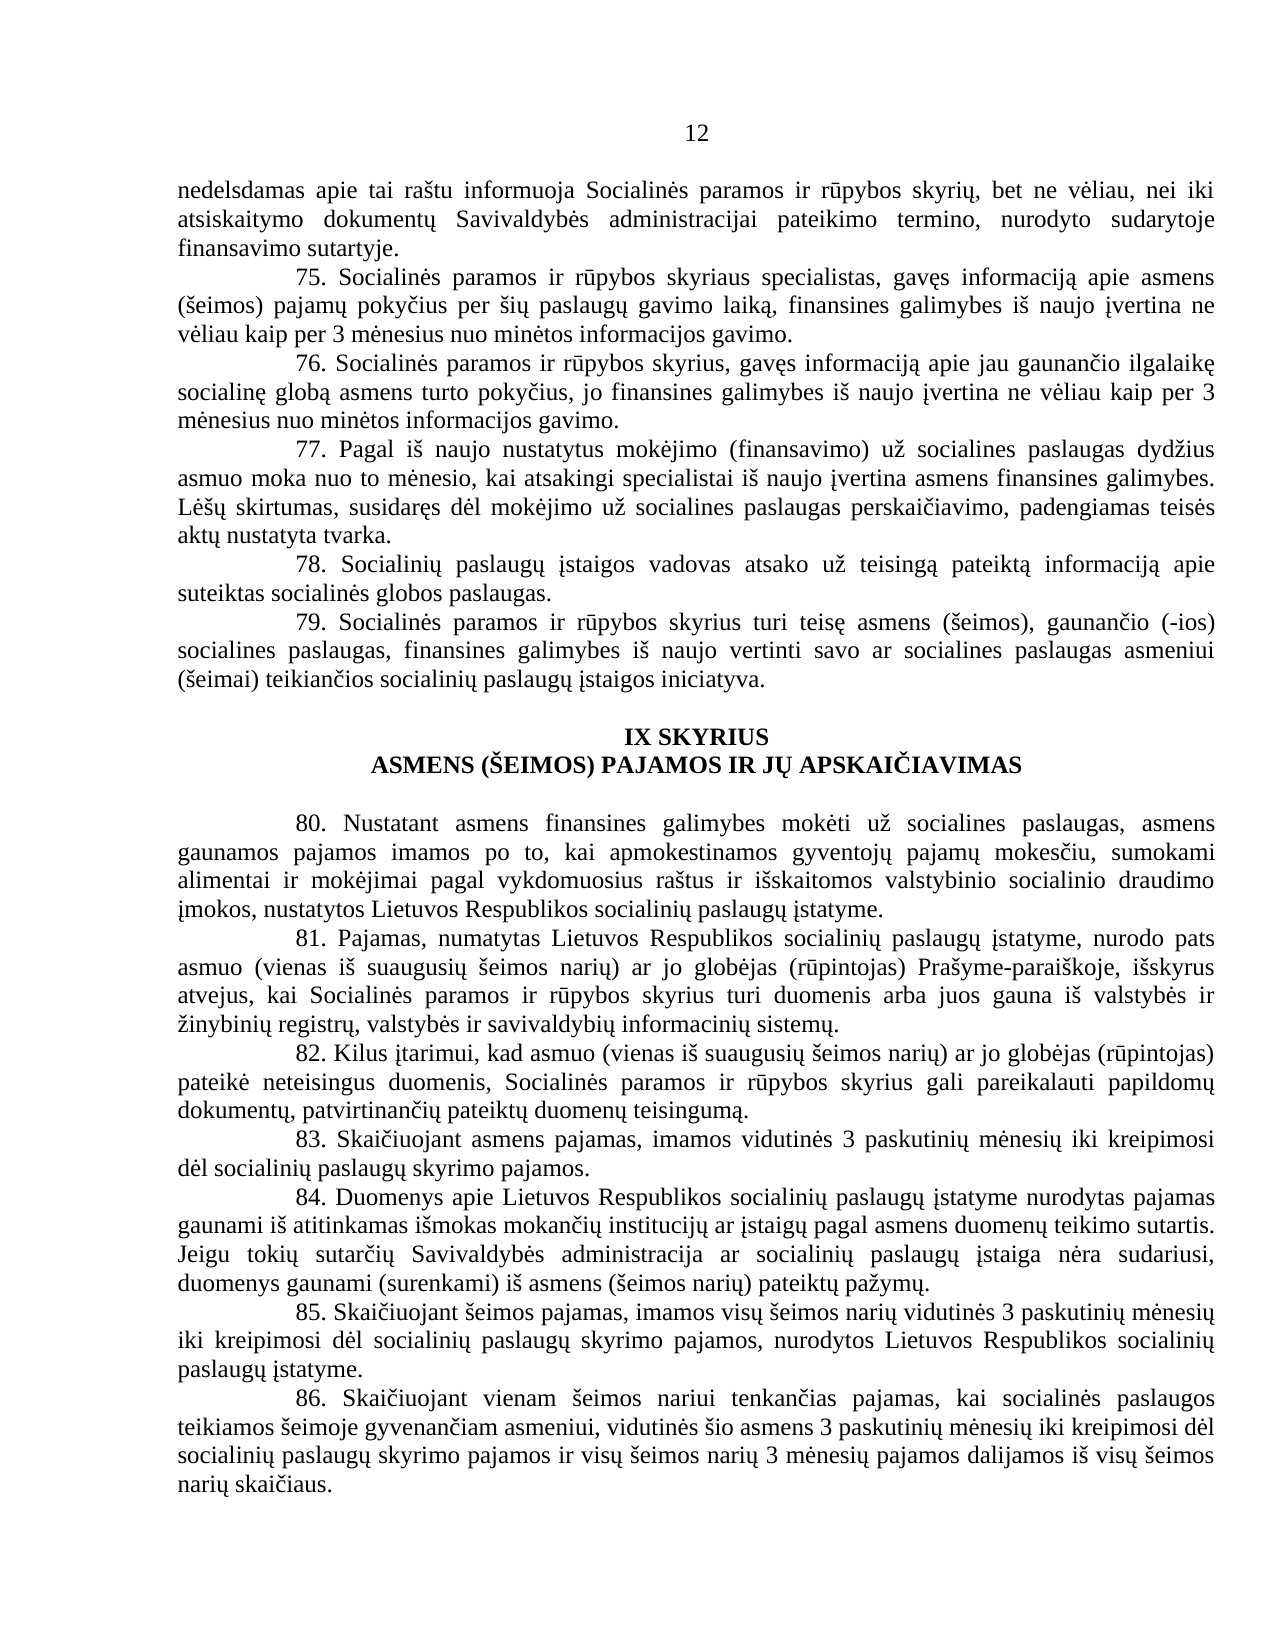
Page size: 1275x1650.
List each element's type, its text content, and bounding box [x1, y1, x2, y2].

text 77. Pagal iš naujo nustatytus mokėjimo (finansavimo) už socialines paslaugas dydžius asmuo moka nuo to mėnesio, kai atsakingi specialistai iš naujo įvertina asmens finansines galimybes. Lėšų skirtumas, susidaręs dėl mokėjimo už socialines paslaugas perskaičiavimo, padengiamas teisės aktų nustatyta tvarka. [177, 434, 1216, 549]
text 83. Skaičiuojant asmens pajamas, imamos vidutinės 3 paskutinių mėnesių iki kreipimosi dėl socialinių paslaugų skyrimo pajamos. [177, 1124, 1216, 1182]
text ASMENS (ŠEIMOS) PAJAMOS IR JŲ APSKAIČIAVIMAS [177, 751, 1216, 779]
text IX SKYRIUS [177, 722, 1216, 751]
text nedelsdamas apie tai raštu informuoja Socialinės paramos ir rūpybos skyrių, bet ne vėliau, nei iki atsiskaitymo dokumentų Savivaldybės administracijai pateikimo termino, nurodyto sudarytoje finansavimo sutartyje. [177, 176, 1216, 262]
text 82. Kilus įtarimui, kad asmuo (vienas iš suaugusių šeimos narių) ar jo globėjas (rūpintojas) pateikė neteisingus duomenis, Socialinės paramos ir rūpybos skyrius gali pareikalauti papildomų dokumentų, patvirtinančių pateiktų duomenų teisingumą. [177, 1038, 1216, 1124]
text 84. Duomenys apie Lietuvos Respublikos socialinių paslaugų įstatyme nurodytas pajamas gaunami iš atitinkamas išmokas mokančių institucijų ar įstaigų pagal asmens duomenų teikimo sutartis. Jeigu tokių sutarčių Savivaldybės administracija ar socialinių paslaugų įstaiga nėra sudariusi, duomenys gaunami (surenkami) iš asmens (šeimos narių) pateiktų pažymų. [177, 1182, 1216, 1297]
text 75. Socialinės paramos ir rūpybos skyriaus specialistas, gavęs informaciją apie asmens (šeimos) pajamų pokyčius per šių paslaugų gavimo laiką, finansines galimybes iš naujo įvertina ne vėliau kaip per 3 mėnesius nuo minėtos informacijos gavimo. [177, 262, 1216, 348]
text 81. Pajamas, numatytas Lietuvos Respublikos socialinių paslaugų įstatyme, nurodo pats asmuo (vienas iš suaugusių šeimos narių) ar jo globėjas (rūpintojas) Prašyme-paraiškoje, išskyrus atvejus, kai Socialinės paramos ir rūpybos skyrius turi duomenis arba juos gauna iš valstybės ir žinybinių registrų, valstybės ir savivaldybių informacinių sistemų. [177, 923, 1216, 1038]
text 86. Skaičiuojant vienam šeimos nariui tenkančias pajamas, kai socialinės paslaugos teikiamos šeimoje gyvenančiam asmeniui, vidutinės šio asmens 3 paskutinių mėnesių iki kreipimosi dėl socialinių paslaugų skyrimo pajamos ir visų šeimos narių 3 mėnesių pajamos dalijamos iš visų šeimos narių skaičiaus. [177, 1383, 1216, 1498]
text 79. Socialinės paramos ir rūpybos skyrius turi teisę asmens (šeimos), gaunančio (-ios) socialines paslaugas, finansines galimybes iš naujo vertinti savo ar socialines paslaugas asmeniui (šeimai) teikiančios socialinių paslaugų įstaigos iniciatyva. [177, 607, 1216, 693]
text 80. Nustatant asmens finansines galimybes mokėti už socialines paslaugas, asmens gaunamos pajamos imamos po to, kai apmokestinamos gyventojų pajamų mokesčiu, sumokami alimentai ir mokėjimai pagal vykdomuosius raštus ir išskaitomos valstybinio socialinio draudimo įmokos, nustatytos Lietuvos Respublikos socialinių paslaugų įstatyme. [177, 808, 1216, 923]
text 78. Socialinių paslaugų įstaigos vadovas atsako už teisingą pateiktą informaciją apie suteiktas socialinės globos paslaugas. [177, 549, 1216, 607]
text 85. Skaičiuojant šeimos pajamas, imamos visų šeimos narių vidutinės 3 paskutinių mėnesių iki kreipimosi dėl socialinių paslaugų skyrimo pajamos, nurodytos Lietuvos Respublikos socialinių paslaugų įstatyme. [177, 1297, 1216, 1383]
text 76. Socialinės paramos ir rūpybos skyrius, gavęs informaciją apie jau gaunančio ilgalaikę socialinę globą asmens turto pokyčius, jo finansines galimybes iš naujo įvertina ne vėliau kaip per 3 mėnesius nuo minėtos informacijos gavimo. [177, 348, 1216, 434]
